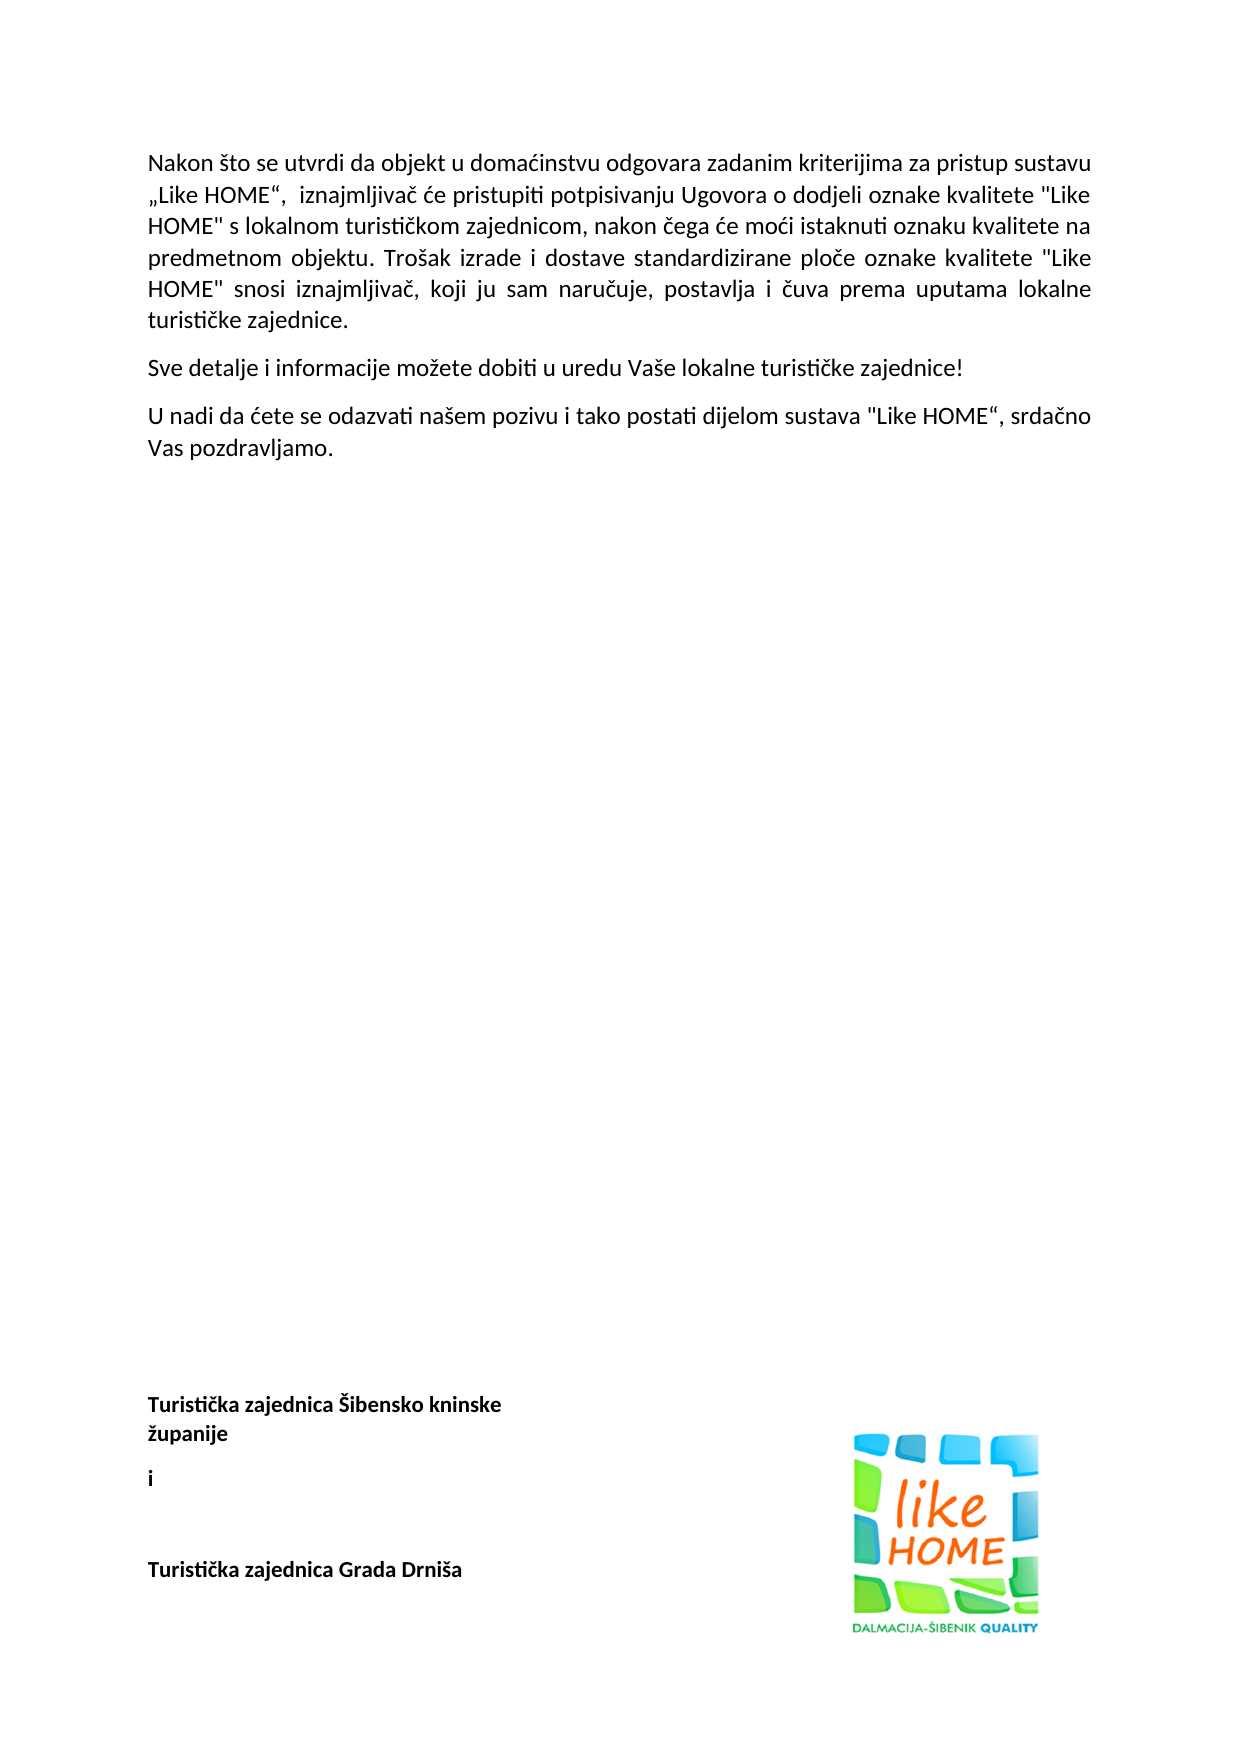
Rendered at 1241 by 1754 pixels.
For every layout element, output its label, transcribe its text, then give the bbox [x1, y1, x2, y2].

text Nakon što se utvrdi da objekt u domaćinstvu odgovara zadanim kriterijima za pristup sustavu „Like HOME“, iznajmljivač će pristupiti potpisivanju Ugovora o dodjeli oznake kvalitete "Like HOME" s lokalnom turističkom zajednicom, nakon čega će moći istaknuti oznaku kvalitete na predmetnom objektu. Trošak izrade i dostave standardizirane ploče oznake kvalitete "Like HOME" snosi iznajmljivač, koji ju sam naručuje, postavlja i čuva prema uputama lokalne turističke zajednice. [148, 148, 1093, 335]
text U nadi da ćete se odazvati našem pozivu i tako postati dijelom sustava "Like HOME“, srdačno Vas pozdravljamo. [148, 400, 1093, 462]
text i [148, 1464, 583, 1493]
text Sve detalje i informacije možete dobiti u uredu Vaše lokalne turističke zajednice! [148, 352, 1093, 383]
text Turistička zajednica Šibensko kninske županije [148, 1390, 583, 1447]
text Turistička zajednica Grada Drniša [148, 1556, 583, 1584]
